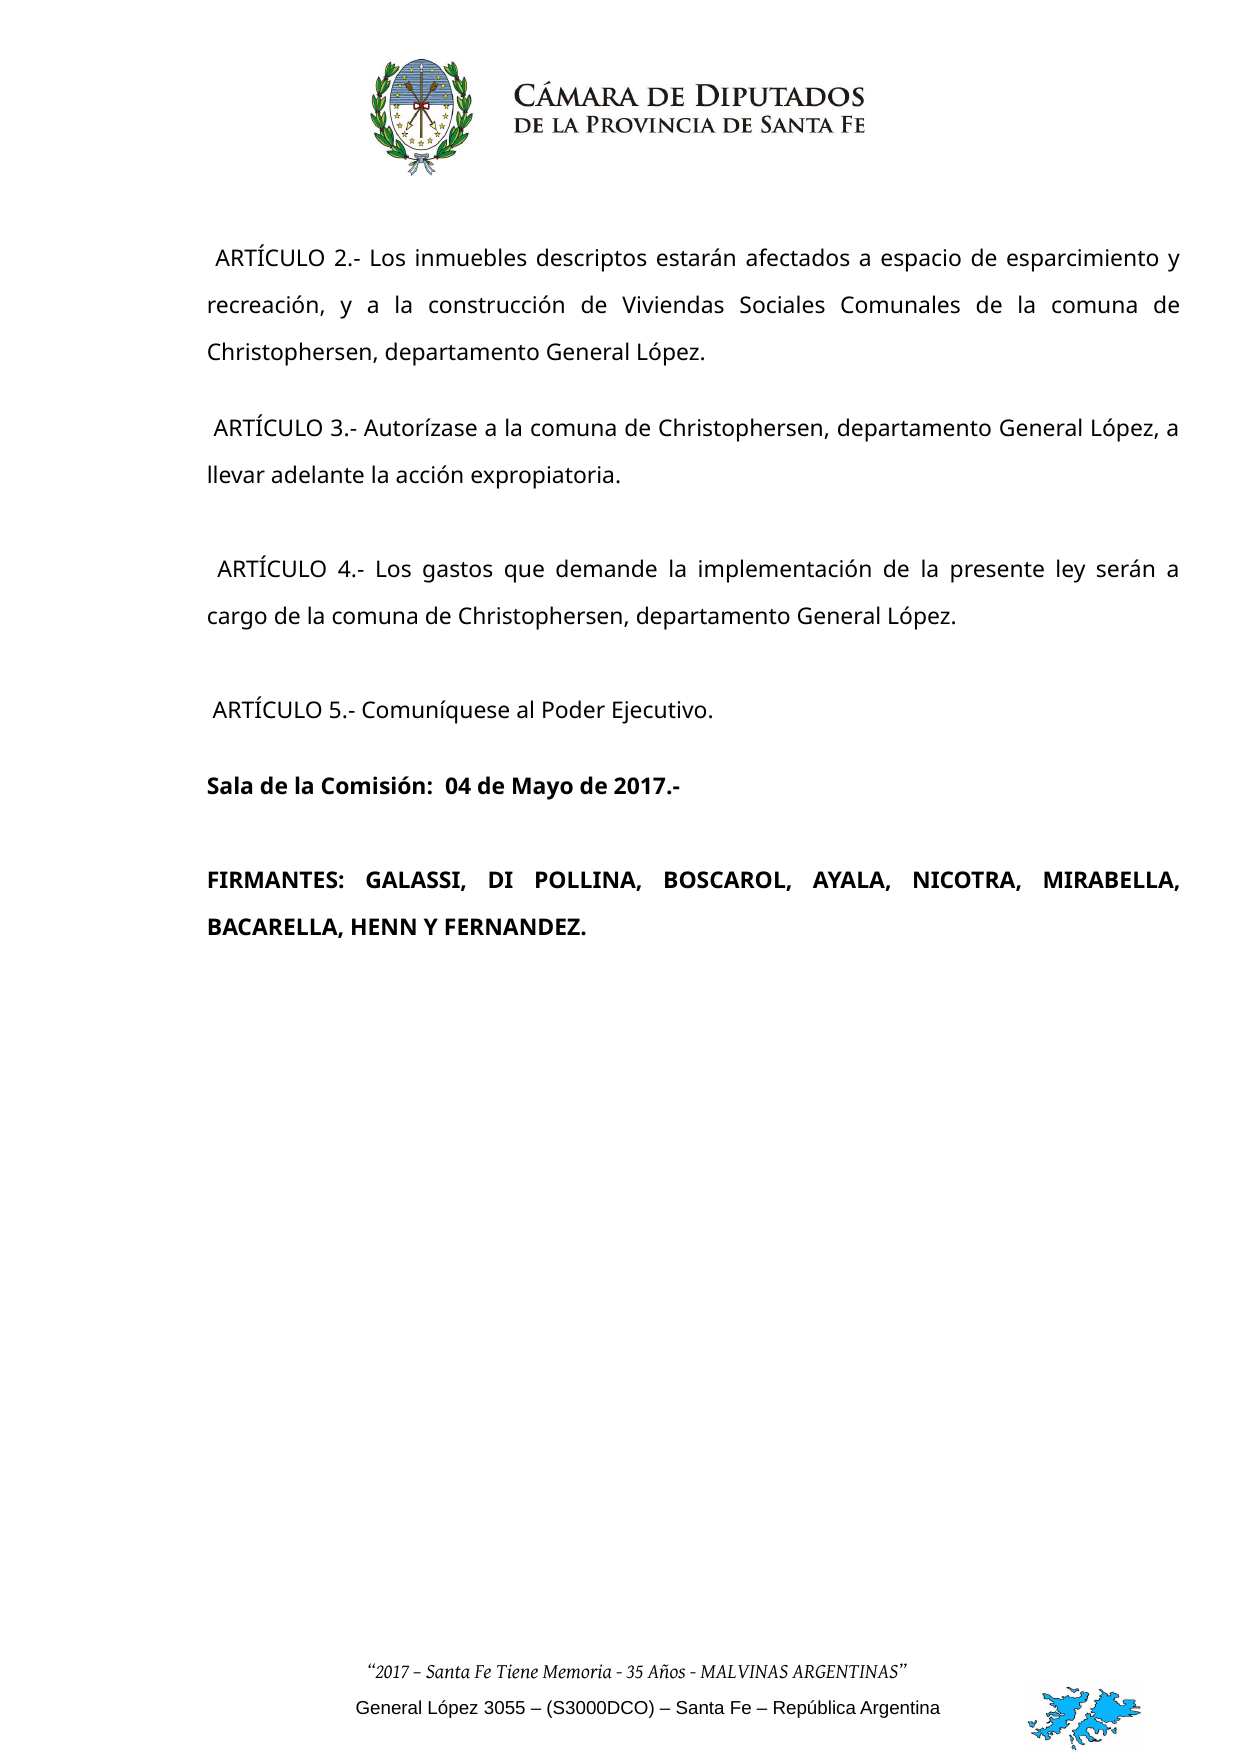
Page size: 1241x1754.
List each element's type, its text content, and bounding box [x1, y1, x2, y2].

text Sala de la Comisión: 04 de Mayo de 2017.- [207, 770, 1181, 801]
text FIRMANTES: GALASSI, DI POLLINA, BOSCAROL, AYALA, NICOTRA, MIRABELLA, BACARELLA, HENN Y FERNANDEZ. [207, 864, 1181, 942]
text ARTÍCULO 5.- Comuníquese al Poder Ejecutivo. [207, 693, 1181, 725]
picture [1021, 1681, 1144, 1754]
text ARTÍCULO 3.- Autorízase a la comuna de Christophersen, departamento General López, a llevar adelante la acción expropiatoria. [207, 412, 1181, 490]
picture [370, 59, 865, 180]
text ARTÍCULO 4.- Los gastos que demande la implementación de la presente ley serán a cargo de la comuna de Christophersen, departamento General López. [207, 553, 1181, 631]
text ARTÍCULO 2.- Los inmuebles descriptos estarán afectados a espacio de esparcimiento y recreación, y a la construcción de Viviendas Sociales Comunales de la comuna de Christophersen, departamento General López. [207, 242, 1181, 367]
